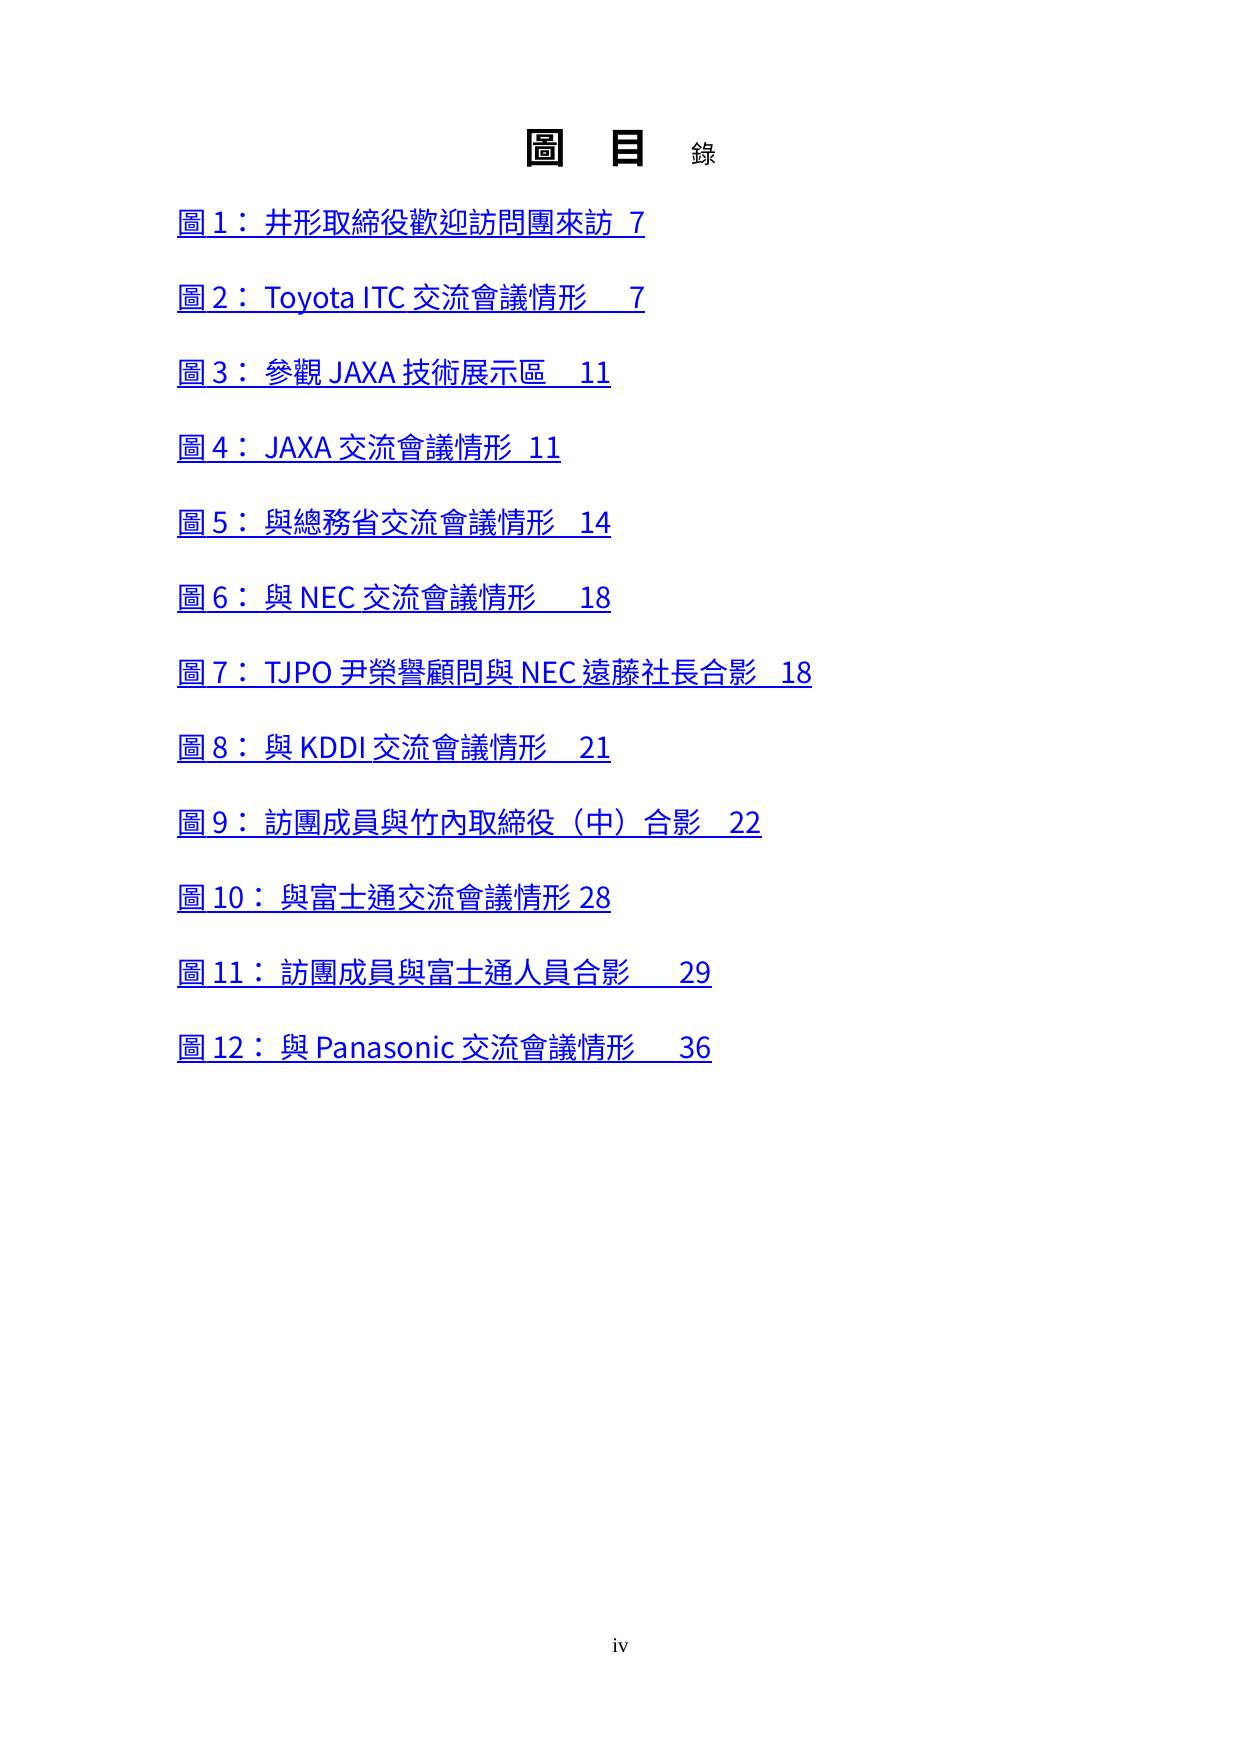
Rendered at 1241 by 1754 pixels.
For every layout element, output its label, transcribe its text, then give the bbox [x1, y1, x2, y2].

text 圖10： 與富士通交流會議情形 28 [177, 858, 1063, 933]
text 圖11： 訪團成員與富士通人員合影 29 [177, 933, 1063, 1008]
text 圖6： 與NEC交流會議情形 18 [177, 558, 1063, 633]
text 圖4： JAXA交流會議情形 11 [177, 408, 1063, 483]
text 圖12： 與Panasonic交流會議情形 36 [177, 1008, 1063, 1083]
text 圖9： 訪團成員與竹內取締役（中）合影 22 [177, 783, 1063, 858]
text 圖5： 與總務省交流會議情形 14 [177, 483, 1063, 558]
text 圖8： 與KDDI交流會議情形 21 [177, 708, 1063, 783]
text 圖7： TJPO尹榮譽顧問與NEC遠藤社長合影 18 [177, 633, 1063, 708]
text 圖2： Toyota ITC交流會議情形 7 [177, 258, 1063, 333]
text 圖3： 參觀JAXA技術展示區 11 [177, 333, 1063, 408]
text 圖1： 井形取締役歡迎訪問團來訪 7 [177, 183, 1063, 258]
text 圖 目 錄 [177, 108, 1063, 183]
